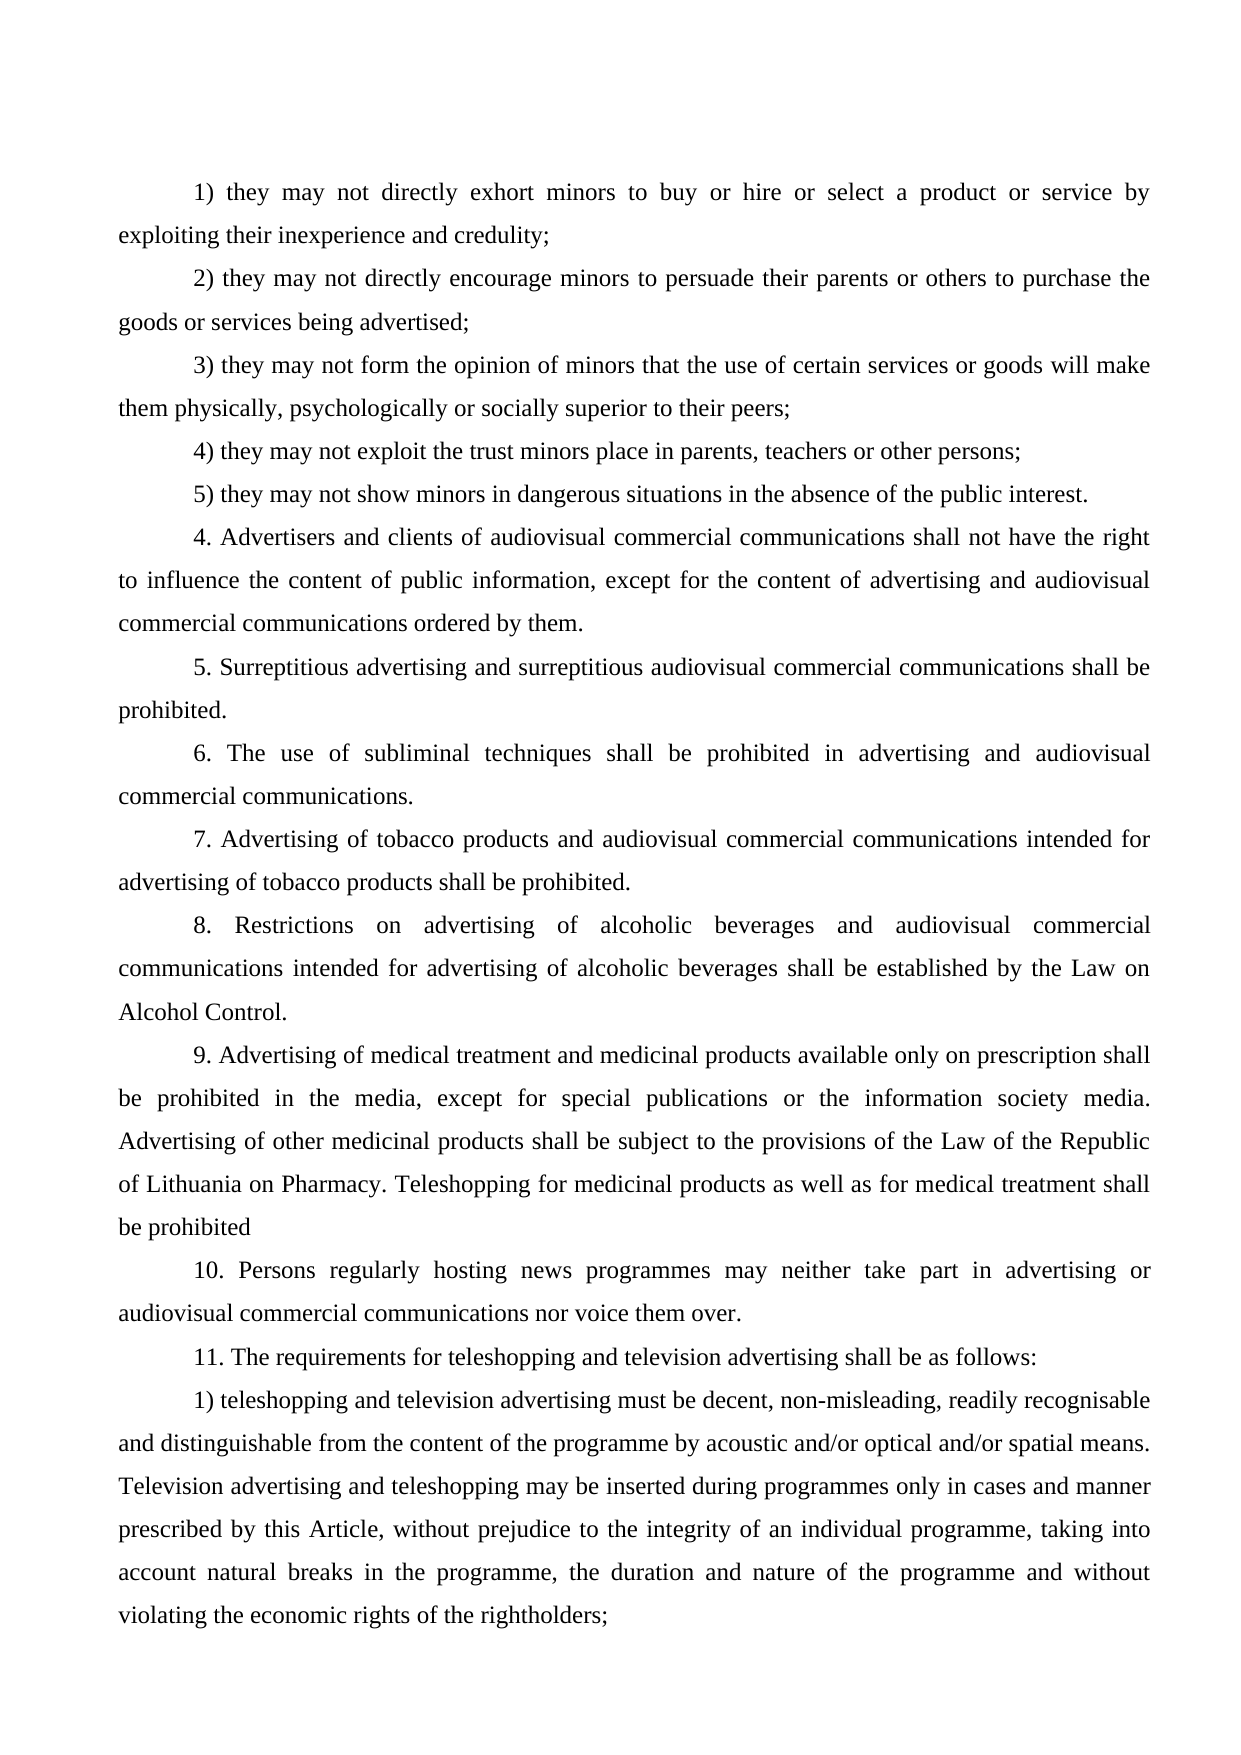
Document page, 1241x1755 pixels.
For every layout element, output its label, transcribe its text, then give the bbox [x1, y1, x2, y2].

text 4) they may not exploit the trust minors place in parents, teachers or other persons; [118, 436, 1152, 465]
text 1) teleshopping and television advertising must be decent, non-misleading, readily recognisable and distinguishable from the content of the programme by acoustic and/or optical and/or spatial means. Television advertising and teleshopping may be inserted during programmes only in cases and manner prescribed by this Article, without prejudice to the integrity of an individual programme, taking into account natural breaks in the programme, the duration and nature of the programme and without violating the economic rights of the rightholders; [118, 1385, 1152, 1629]
text 7. Advertising of tobacco products and audiovisual commercial communications intended for advertising of tobacco products shall be prohibited. [118, 824, 1152, 896]
text 5. Surreptitious advertising and surreptitious audiovisual commercial communications shall be prohibited. [118, 652, 1152, 723]
text 1) they may not directly exhort minors to buy or hire or select a product or service by exploiting their inexperience and credulity; [118, 177, 1152, 249]
text 10. Persons regularly hosting news programmes may neither take part in advertising or audiovisual commercial communications nor voice them over. [118, 1255, 1152, 1327]
text 2) they may not directly encourage minors to persuade their parents or others to purchase the goods or services being advertised; [118, 263, 1152, 335]
text 9. Advertising of medical treatment and medicinal products available only on prescription shall be prohibited in the media, except for special publications or the information society media. Advertising of other medicinal products shall be subject to the provisions of the Law of the Republic of Lithuania on Pharmacy. Teleshopping for medicinal products as well as for medical treatment shall be prohibited [118, 1040, 1152, 1241]
text 4. Advertisers and clients of audiovisual commercial communications shall not have the right to influence the content of public information, except for the content of advertising and audiovisual commercial communications ordered by them. [118, 522, 1152, 637]
text 11. The requirements for teleshopping and television advertising shall be as follows: [118, 1342, 1152, 1370]
text 3) they may not form the opinion of minors that the use of certain services or goods will make them physically, psychologically or socially superior to their peers; [118, 350, 1152, 422]
text 5) they may not show minors in dangerous situations in the absence of the public interest. [118, 479, 1152, 508]
text 6. The use of subliminal techniques shall be prohibited in advertising and audiovisual commercial communications. [118, 738, 1152, 810]
text 8. Restrictions on advertising of alcoholic beverages and audiovisual commercial communications intended for advertising of alcoholic beverages shall be established by the Law on Alcohol Control. [118, 910, 1152, 1025]
